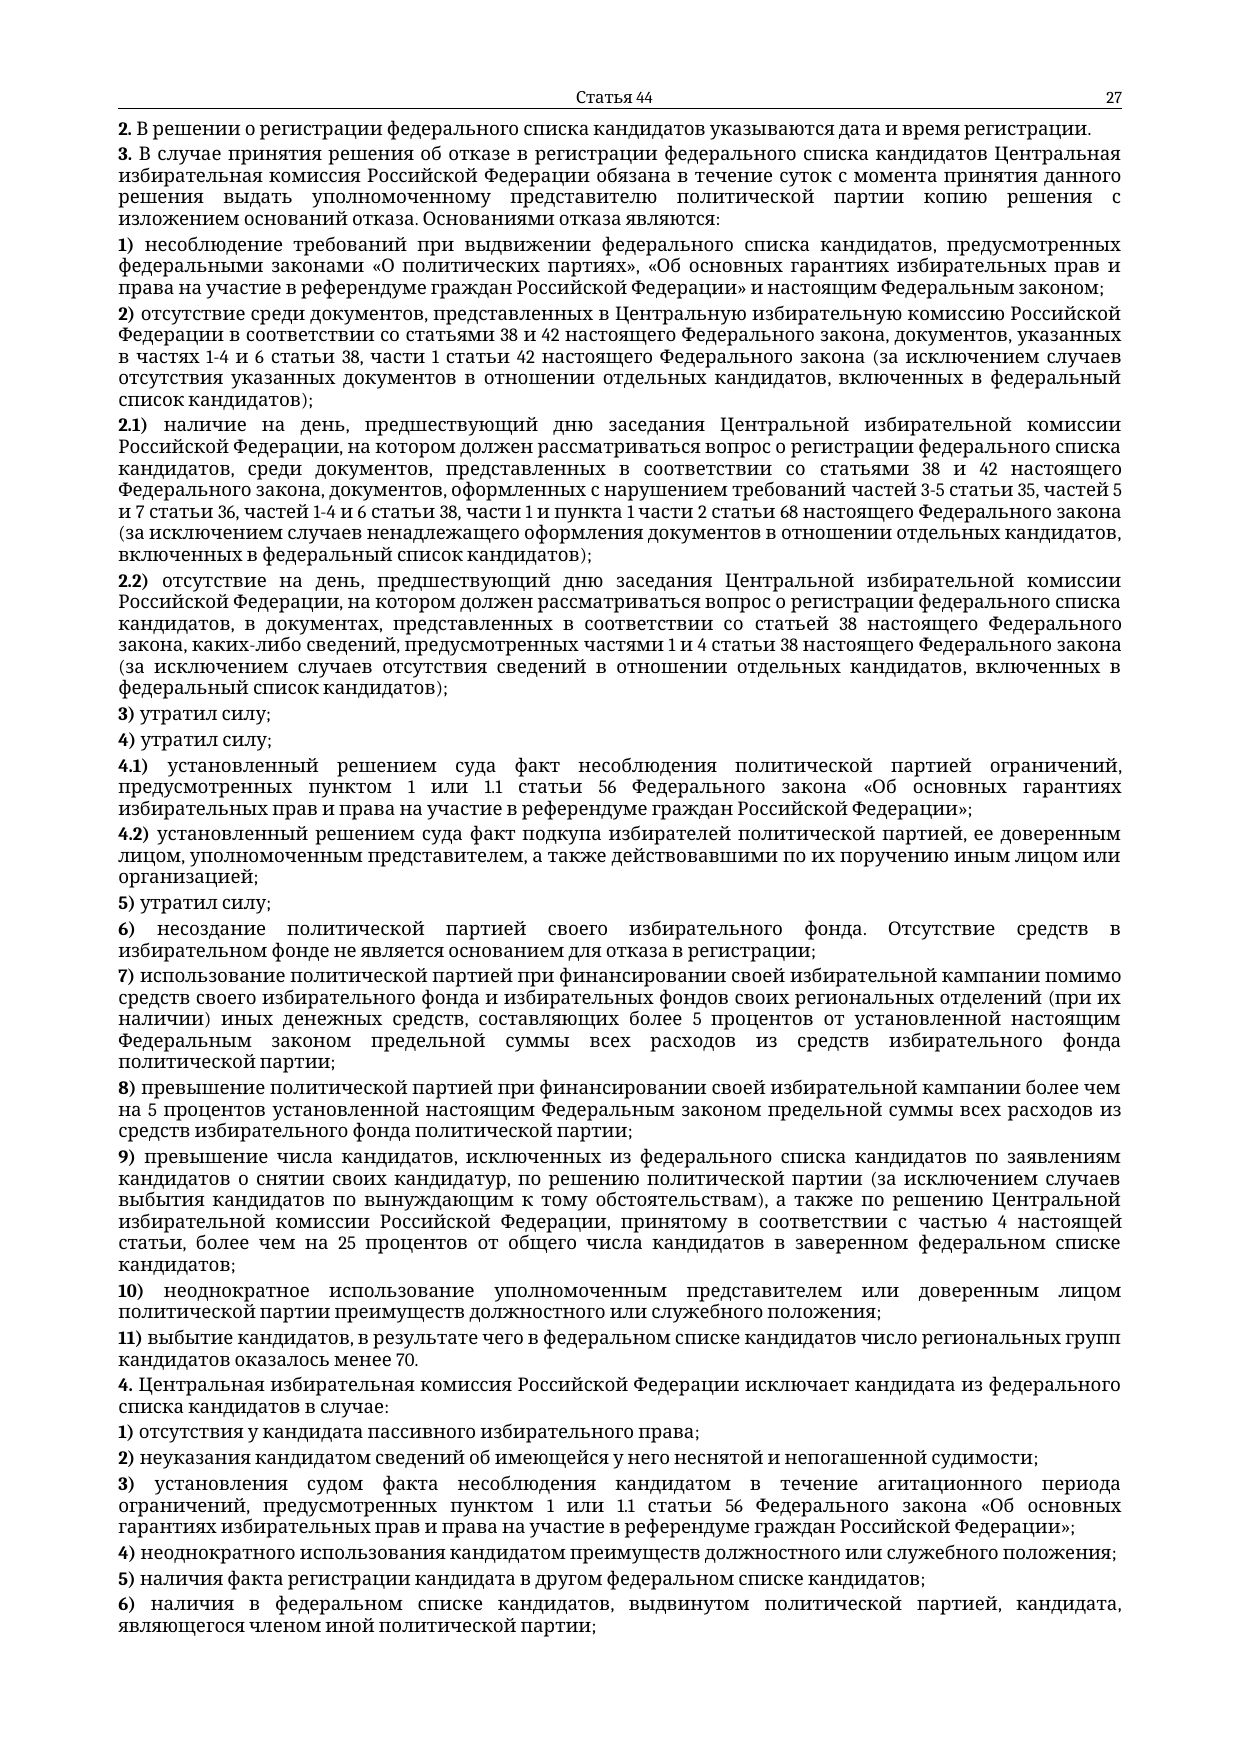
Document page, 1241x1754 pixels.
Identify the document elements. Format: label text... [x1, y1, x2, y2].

text 4) утратил силу; [118, 729, 1122, 751]
text 4. Центральная избирательная комиссия Российской Федерации исключает кандидата из федерального списка кандидатов в случае: [118, 1375, 1122, 1418]
text 8) превышение политической партией при финансировании своей избирательной кампании более чем на 5 процентов установленной настоящим Федеральным законом предельной суммы всех расходов из средств избирательного фонда политической партии; [118, 1078, 1122, 1142]
text 2.1) наличие на день, предшествующий дню заседания Центральной избирательной комиссии Российской Федерации, на котором должен рассматриваться вопрос о регистрации федерального списка кандидатов, среди документов, представленных в соответствии со статьями 38 и 42 настоящего Федерального закона, документов, оформленных с нарушением требований частей 3-5 статьи 35, частей 5 и 7 статьи 36, частей 1-4 и 6 статьи 38, части 1 и пункта 1 части 2 статьи 68 настоящего Федерального закона (за исключением случаев ненадлежащего оформления документов в отношении отдельных кандидатов, включенных в федеральный список кандидатов); [118, 415, 1122, 566]
text 6) наличия в федеральном списке кандидатов, выдвинутом политической партией, кандидата, являющегося членом иной политической партии; [118, 1594, 1122, 1637]
text 10) неоднократное использование уполномоченным представителем или доверенным лицом политической партии преимуществ должностного или служебного положения; [118, 1280, 1122, 1323]
text 2) неуказания кандидатом сведений об имеющейся у него неснятой и непогашенной судимости; [118, 1448, 1122, 1469]
text 5) утратил силу; [118, 893, 1122, 914]
text 9) превышение числа кандидатов, исключенных из федерального списка кандидатов по заявлениям кандидатов о снятии своих кандидатур, по решению политической партии (за исключением случаев выбытия кандидатов по вынуждающим к тому обстоятельствам), а также по решению Центральной избирательной комиссии Российской Федерации, принятому в соответствии с частью 4 настоящей статьи, более чем на 25 процентов от общего числа кандидатов в заверенном федеральном списке кандидатов; [118, 1147, 1122, 1276]
text 1) отсутствия у кандидата пассивного избирательного права; [118, 1422, 1122, 1444]
text 4.1) установленный решением суда факт несоблюдения политической партией ограничений, предусмотренных пунктом 1 или 1.1 статьи 56 Федерального закона «Об основных гарантиях избирательных прав и права на участие в референдуме граждан Российской Федерации»; [118, 755, 1122, 820]
text 2.2) отсутствие на день, предшествующий дню заседания Центральной избирательной комиссии Российской Федерации, на котором должен рассматриваться вопрос о регистрации федерального списка кандидатов, в документах, представленных в соответствии со статьей 38 настоящего Федерального закона, каких-либо сведений, предусмотренных частями 1 и 4 статьи 38 настоящего Федерального закона (за исключением случаев отсутствия сведений в отношении отдельных кандидатов, включенных в федеральный список кандидатов); [118, 570, 1122, 699]
text 3) утратил силу; [118, 704, 1122, 725]
text 4) неоднократного использования кандидатом преимуществ должностного или служебного положения; [118, 1542, 1122, 1564]
text 4.2) установленный решением суда факт подкупа избирателей политической партией, ее доверенным лицом, уполномоченным представителем, а также действовавшими по их поручению иным лицом или организацией; [118, 824, 1122, 889]
text 7) использование политической партией при финансировании своей избирательной кампании помимо средств своего избирательного фонда и избирательных фондов своих региональных отделений (при их наличии) иных денежных средств, составляющих более 5 процентов от установленной настоящим Федеральным законом предельной суммы всех расходов из средств избирательного фонда политической партии; [118, 966, 1122, 1074]
text 5) наличия факта регистрации кандидата в другом федеральном списке кандидатов; [118, 1568, 1122, 1590]
text 3) установления судом факта несоблюдения кандидатом в течение агитационного периода ограничений, предусмотренных пунктом 1 или 1.1 статьи 56 Федерального закона «Об основных гарантиях избирательных прав и права на участие в референдуме граждан Российской Федерации»; [118, 1473, 1122, 1538]
text 6) несоздание политической партией своего избирательного фонда. Отсутствие средств в избирательном фонде не является основанием для отказа в регистрации; [118, 918, 1122, 962]
text 3. В случае принятия решения об отказе в регистрации федерального списка кандидатов Центральная избирательная комиссия Российской Федерации обязана в течение суток с момента принятия данного решения выдать уполномоченному представителю политической партии копию решения с изложением оснований отказа. Основаниями отказа являются: [118, 144, 1122, 230]
text 11) выбытие кандидатов, в результате чего в федеральном списке кандидатов число региональных групп кандидатов оказалось менее 70. [118, 1327, 1122, 1371]
text 1) несоблюдение требований при выдвижении федерального списка кандидатов, предусмотренных федеральными законами «О политических партиях», «Об основных гарантиях избирательных прав и права на участие в референдуме граждан Российской Федерации» и настоящим Федеральным законом; [118, 234, 1122, 299]
text 2) отсутствие среди документов, представленных в Центральную избирательную комиссию Российской Федерации в соответствии со статьями 38 и 42 настоящего Федерального закона, документов, указанных в частях 1-4 и 6 статьи 38, части 1 статьи 42 настоящего Федерального закона (за исключением случаев отсутствия указанных документов в отношении отдельных кандидатов, включенных в федеральный список кандидатов); [118, 303, 1122, 411]
text 2. В решении о регистрации федерального списка кандидатов указываются дата и время регистрации. [118, 118, 1122, 139]
